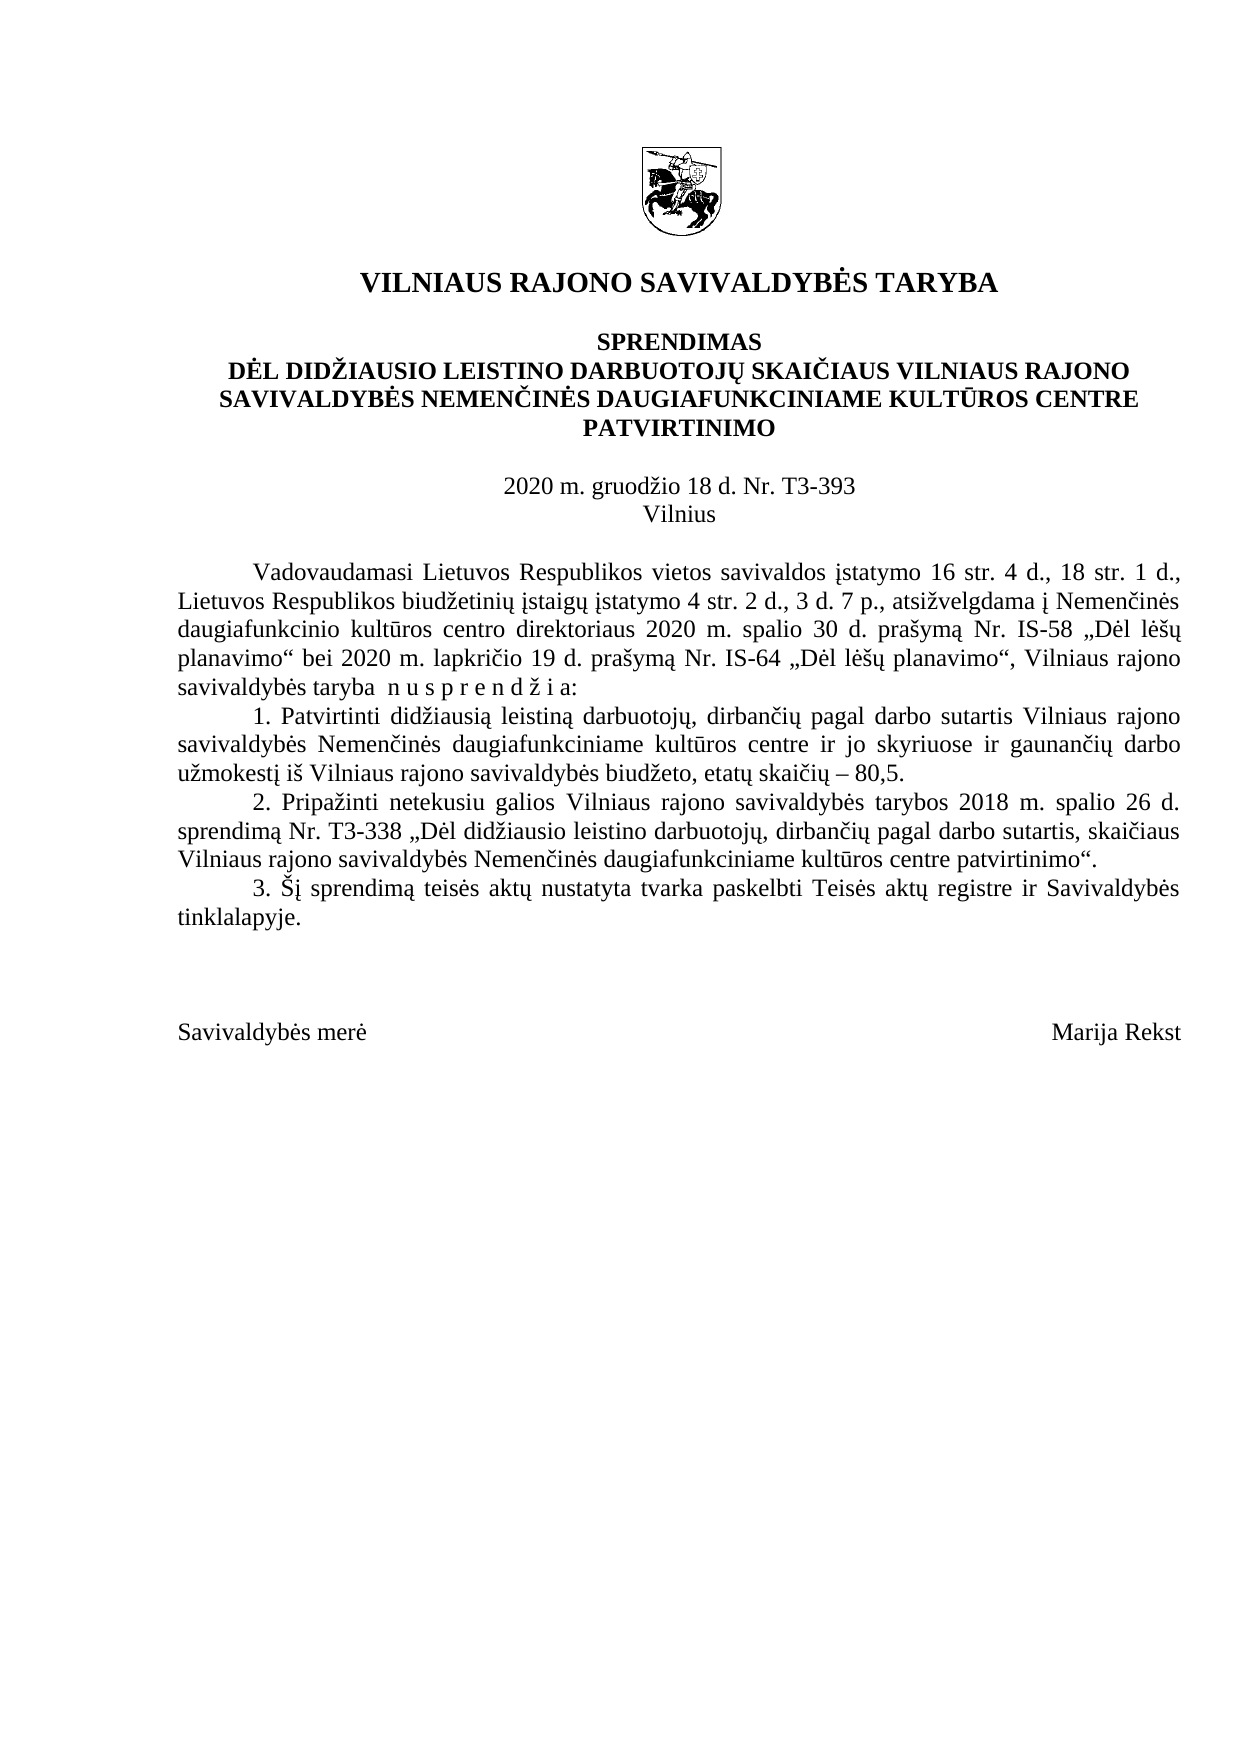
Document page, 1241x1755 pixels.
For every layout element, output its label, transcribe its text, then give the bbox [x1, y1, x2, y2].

text Vilnius [177, 499, 1181, 528]
text Savivaldybės merė Marija Rekst [177, 1017, 1181, 1046]
text 1. Patvirtinti didžiausią leistiną darbuotojų, dirbančių pagal darbo sutartis Vilniaus rajono savivaldybės Nemenčinės daugiafunkciniame kultūros centre ir jo skyriuose ir gaunančių darbo užmokestį iš Vilniaus rajono savivaldybės biudžeto, etatų skaičių – 80,5. [177, 701, 1181, 787]
text DĖL DIDŽIAUSIO LEISTINO DARBUOTOJŲ SKAIČIAUS VILNIAUS RAJONO SAVIVALDYBĖS NEMENČINĖS DAUGIAFUNKCINIAME KULTŪROS CENTRE PATVIRTINIMO [177, 356, 1181, 442]
text VILNIAUS RAJONO SAVIVALDYBĖS TARYBA [177, 265, 1181, 298]
text SPRENDIMAS [177, 327, 1181, 356]
text 3. Šį sprendimą teisės aktų nustatyta tvarka paskelbti Teisės aktų registre ir Savivaldybės tinklalapyje. [177, 873, 1181, 931]
text 2020 m. gruodžio 18 d. Nr. T3-393 [177, 471, 1181, 499]
text Vadovaudamasi Lietuvos Respublikos vietos savivaldos įstatymo 16 str. 4 d., 18 str. 1 d., Lietuvos Respublikos biudžetinių įstaigų įstatymo 4 str. 2 d., 3 d. 7 p., atsižvelgdama į Nemenčinės daugiafunkcinio kultūros centro direktoriaus 2020 m. spalio 30 d. prašymą Nr. IS-58 „Dėl lėšų planavimo“ bei 2020 m. lapkričio 19 d. prašymą Nr. IS-64 „Dėl lėšų planavimo“, Vilniaus rajono savivaldybės taryba n u s p r e n d ž i a: [177, 557, 1181, 701]
text 2. Pripažinti netekusiu galios Vilniaus rajono savivaldybės tarybos 2018 m. spalio 26 d. sprendimą Nr. T3-338 „Dėl didžiausio leistino darbuotojų, dirbančių pagal darbo sutartis, skaičiaus Vilniaus rajono savivaldybės Nemenčinės daugiafunkciniame kultūros centre patvirtinimo“. [177, 787, 1181, 873]
